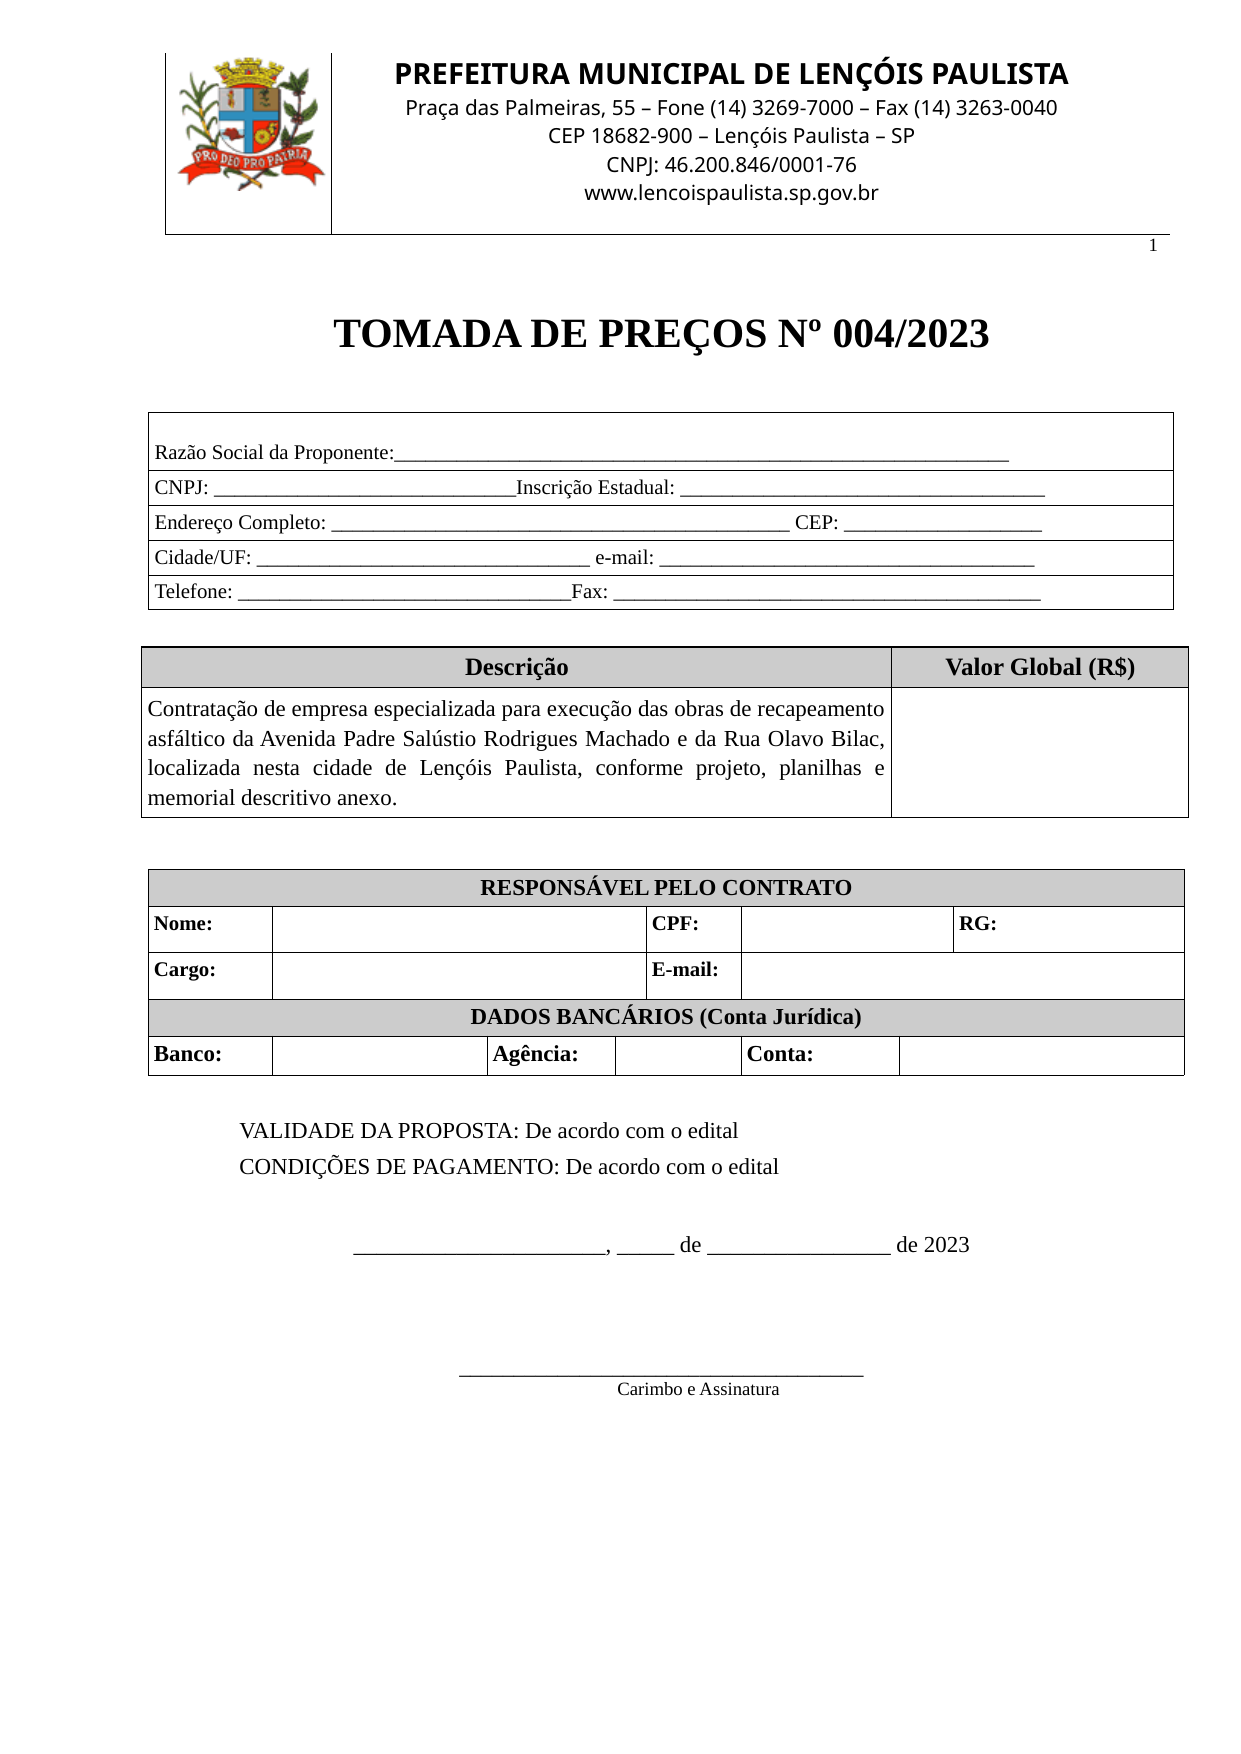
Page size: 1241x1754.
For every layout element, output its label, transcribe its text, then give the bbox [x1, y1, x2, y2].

table_cell Cidade/UF: ________________________________ e-mail: ____________________________________ [149, 541, 1173, 574]
table_cell Cargo: [149, 953, 272, 998]
table_cell [742, 953, 1184, 998]
text TOMADA DE PREÇOS Nº 004/2023 [165, 311, 1157, 357]
text CONDIÇÕES DE PAGAMENTO: De acordo com o edital [165, 1146, 1157, 1181]
table_cell Agência: [488, 1037, 615, 1075]
table_cell [273, 907, 646, 952]
picture [175, 55, 327, 191]
table_cell Conta: [742, 1037, 899, 1075]
table_cell RG: [954, 907, 1184, 952]
table_cell Telefone: ________________________________Fax: _________________________________________ [149, 576, 1173, 609]
text ______________________, _____ de ________________ de 2023 [165, 1232, 1157, 1258]
table_header RESPONSÁVEL PELO CONTRATO [149, 870, 1184, 906]
table_cell [616, 1037, 741, 1075]
table_cell DADOS BANCÁRIOS (Conta Jurídica) [149, 1000, 1184, 1036]
table_cell E-mail: [647, 953, 741, 998]
table_cell [892, 688, 1188, 817]
table_header Valor Global (R$) [892, 648, 1188, 687]
table_header Descrição [142, 648, 891, 687]
text Carimbo e Assinatura [165, 1379, 1157, 1400]
table_header Razão Social da Proponente:___________________________________________________________ [149, 413, 1173, 470]
table_cell Contratação de empresa especializada para execução das obras de recapeamento asfáltico da Avenida Padre Salústio Rodrigues Machado e da Rua Olavo Bilac, localizada nesta cidade de Lençóis Paulista, conforme projeto, planilhas e memorial descritivo anexo. [142, 688, 891, 817]
text VALIDADE DA PROPOSTA: De acordo com o edital [165, 1111, 1157, 1146]
table_cell [273, 1037, 487, 1075]
table_cell [742, 907, 953, 952]
table_cell CPF: [647, 907, 741, 952]
table_cell [273, 953, 646, 998]
table_cell Banco: [149, 1037, 272, 1075]
text _____________________________________ [165, 1355, 1157, 1379]
table_cell Endereço Completo: ____________________________________________ CEP: ___________________ [149, 506, 1173, 540]
table_cell CNPJ: _____________________________Inscrição Estadual: ___________________________________ [149, 471, 1173, 505]
table_cell Nome: [149, 907, 272, 952]
table_cell [900, 1037, 1184, 1075]
